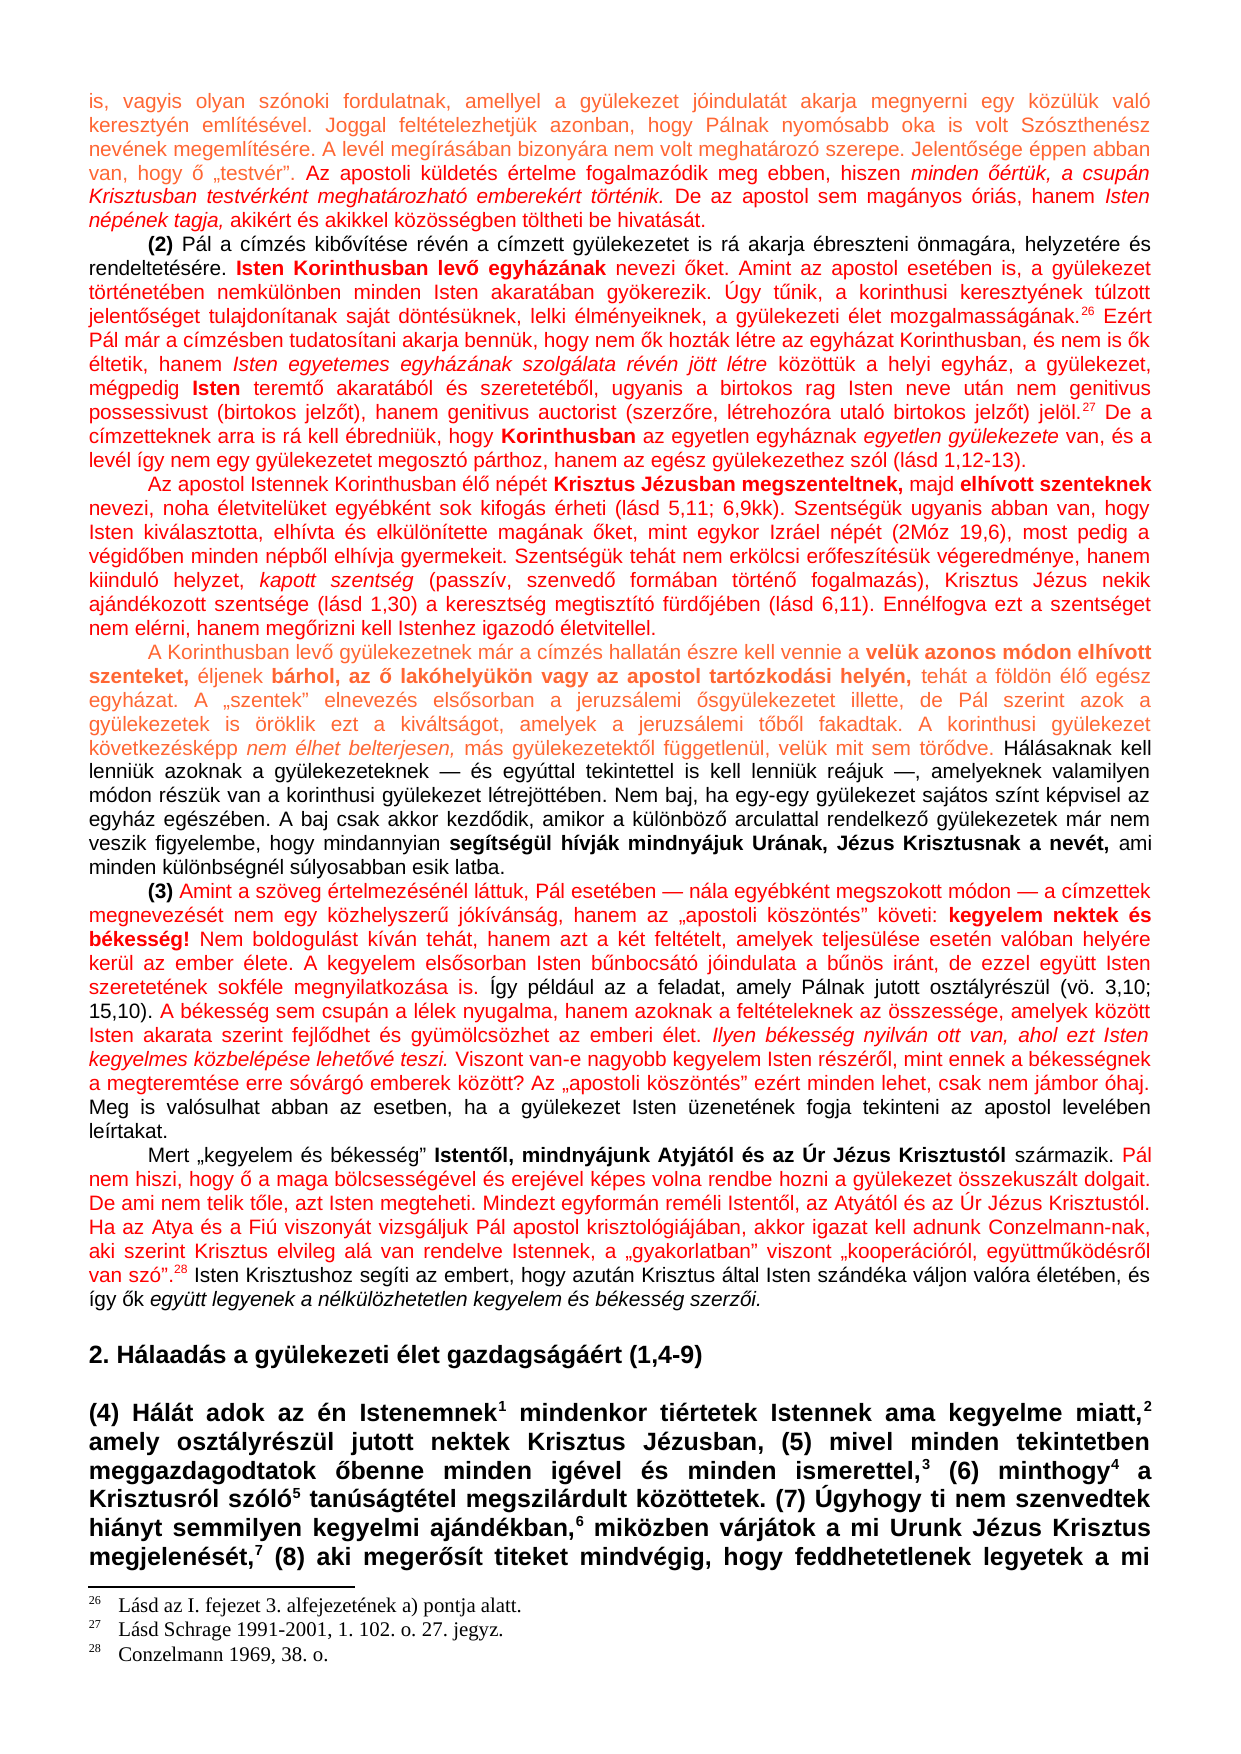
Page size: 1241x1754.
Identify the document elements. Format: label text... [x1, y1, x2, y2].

text Az apostol Istennek Korinthusban élő népét Krisztus Jézusban megszenteltnek, majd elhívott szenteknek nevezi, noha életvitelüket egyébként sok kifogás érheti (lásd 5,11; 6,9kk). Szentségük ugyanis abban van, hogy Isten kiválasztotta, elhívta és elkülönítette magának őket, mint egykor Izráel népét (2Móz 19,6), most pedig a végidőben minden népből elhívja gyermekeit. Szentségük tehát nem erkölcsi erőfeszítésük végeredménye, hanem kiinduló helyzet, kapott szentség (passzív, szenvedő formában történő fogalmazás), Krisztus Jézus nekik ajándékozott szentsége (lásd 1,30) a keresztség megtisztító fürdőjében (lásd 6,11). Ennélfogva ezt a szentséget nem elérni, hanem megőrizni kell Istenhez igazodó életvitellel. [88, 472, 1152, 639]
text Conzelmann 1969, 38. o. [88, 1641, 1152, 1665]
text A Korinthusban levő gyülekezetnek már a címzés hallatán észre kell vennie a velük azonos módon elhívott szenteket, éljenek bárhol, az ő lakóhelyükön vagy az apostol tartózkodási helyén, tehát a földön élő egész egyházat. A „szentek” elnevezés elsősorban a jeruzsálemi ősgyülekezetet illette, de Pál szerint azok a gyülekezetek is öröklik ezt a kiváltságot, amelyek a jeruzsálemi tőből fakadtak. A korinthusi gyülekezet következésképp nem élhet belterjesen, más gyülekezetektől függetlenül, velük mit sem törődve. Hálásaknak kell lenniük azoknak a gyülekezeteknek — és egyúttal tekintettel is kell lenniük reájuk —, amelyeknek valamilyen módon részük van a korinthusi gyülekezet létrejöttében. Nem baj, ha egy-egy gyülekezet sajátos színt képvisel az egyház egészében. A baj csak akkor kezdődik, amikor a különböző arculattal rendelkező gyülekezetek már nem veszik figyelembe, hogy mindannyian segítségül hívják mindnyájuk Urának, Jézus Krisztusnak a nevét, ami minden különbségnél súlyosabban esik latba. [88, 639, 1152, 879]
text 2. Hálaadás a gyülekezeti élet gazdagságáért (1,4-9) [88, 1340, 1152, 1369]
text Mert „kegyelem és békesség” Istentől, mindnyájunk Atyjától és az Úr Jézus Krisztustól származik. Pál nem hiszi, hogy ő a maga bölcsességével és erejével képes volna rendbe hozni a gyülekezet összekuszált dolgait. De ami nem telik tőle, azt Isten megteheti. Mindezt egyformán reméli Istentől, az Atyától és az Úr Jézus Krisztustól. Ha az Atya és a Fiú viszonyát vizsgáljuk Pál apostol krisztológiájában, akkor igazat kell adnunk Conzelmann-nak, aki szerint Krisztus elvileg alá van rendelve Istennek, a „gyakorlatban” viszont „kooperációról, együttműködésről van szó”. Isten Krisztushoz segíti az embert, hogy azután Krisztus által Isten szándéka váljon valóra életében, és így ők együtt legyenek a nélkülözhetetlen kegyelem és békesség szerzői. [88, 1143, 1152, 1310]
text Lásd Schrage 1991-2001, 1. 102. o. 27. jegyz. [88, 1617, 1152, 1641]
text Lásd az I. fejezet 3. alfejezetének a) pontja alatt. [88, 1593, 1152, 1617]
text is, vagyis olyan szónoki fordulatnak, amellyel a gyülekezet jóindulatát akarja megnyerni egy közülük való keresztyén említésével. Joggal feltételezhetjük azonban, hogy Pálnak nyomósabb oka is volt Szószthenész nevének megemlítésére. A levél megírásában bizonyára nem volt meghatározó szerepe. Jelentősége éppen abban van, hogy ő „testvér”. Az apostoli küldetés értelme fogalmazódik meg ebben, hiszen minden őértük, a csupán Krisztusban testvérként meghatározható emberekért történik. De az apostol sem magányos óriás, hanem Isten népének tagja, akikért és akikkel közösségben töltheti be hivatását. [88, 88, 1152, 232]
text (4) Hálát adok az én Istenemnek1 mindenkor tiértetek Istennek ama kegyelme miatt,2 amely osztályrészül jutott nektek Krisztus Jézusban, (5) mivel minden tekintetben meggazdagodtatok őbenne minden igével és minden ismerettel,3 (6) minthogy4 a Krisztusról szóló5 tanúságtétel megszilárdult közöttetek. (7) Úgyhogy ti nem szenvedtek hiányt semmilyen kegyelmi ajándékban,6 miközben várjátok a mi Urunk Jézus Krisztus megjelenését,7 (8) aki megerősít titeket mindvégig, hogy feddhetetlenek legyetek a mi [88, 1398, 1152, 1571]
text (3) Amint a szöveg értelmezésénél láttuk, Pál esetében — nála egyébként megszokott módon — a címzettek megnevezését nem egy közhelyszerű jókívánság, hanem az „apostoli köszöntés” követi: kegyelem nektek és békesség! Nem boldogulást kíván tehát, hanem azt a két feltételt, amelyek teljesülése esetén valóban helyére kerül az ember élete. A kegyelem elsősorban Isten bűnbocsátó jóindulata a bűnös iránt, de ezzel együtt Isten szeretetének sokféle megnyilatkozása is. Így például az a feladat, amely Pálnak jutott osztályrészül (vö. 3,10; 15,10). A békesség sem csupán a lélek nyugalma, hanem azoknak a feltételeknek az összessége, amelyek között Isten akarata szerint fejlődhet és gyümölcsözhet az emberi élet. Ilyen békesség nyilván ott van, ahol ezt Isten kegyelmes közbelépése lehetővé teszi. Viszont van‑e nagyobb kegyelem Isten részéről, mint ennek a békességnek a megteremtése erre sóvárgó emberek között? Az „apostoli köszöntés” ezért minden lehet, csak nem jámbor óhaj. Meg is valósulhat abban az esetben, ha a gyülekezet Isten üzenetének fogja tekinteni az apostol levelében leírtakat. [88, 879, 1152, 1143]
text (2) Pál a címzés kibővítése révén a címzett gyülekezetet is rá akarja ébreszteni önmagára, helyzetére és rendeltetésére. Isten Korinthusban levő egyházának nevezi őket. Amint az apostol esetében is, a gyülekezet történetében nemkülönben minden Isten akaratában gyökerezik. Úgy tűnik, a korinthusi keresztyének túlzott jelentőséget tulajdonítanak saját döntésüknek, lelki élményeiknek, a gyülekezeti élet mozgalmasságának. Ezért Pál már a címzésben tudatosítani akarja bennük, hogy nem ők hozták létre az egyházat Korinthusban, és nem is ők éltetik, hanem Isten egyetemes egyházának szolgálata révén jött létre közöttük a helyi egyház, a gyülekezet, mégpedig Isten teremtő akaratából és szeretetéből, ugyanis a birtokos rag Isten neve után nem genitivus possessivust (birtokos jelzőt), hanem genitivus auctorist (szerzőre, létrehozóra utaló birtokos jelzőt) jelöl. De a címzetteknek arra is rá kell ébredniük, hogy Korinthusban az egyetlen egyháznak egyetlen gyülekezete van, és a levél így nem egy gyülekezetet megosztó párthoz, hanem az egész gyülekezethez szól (lásd 1,12-13). [88, 232, 1152, 472]
